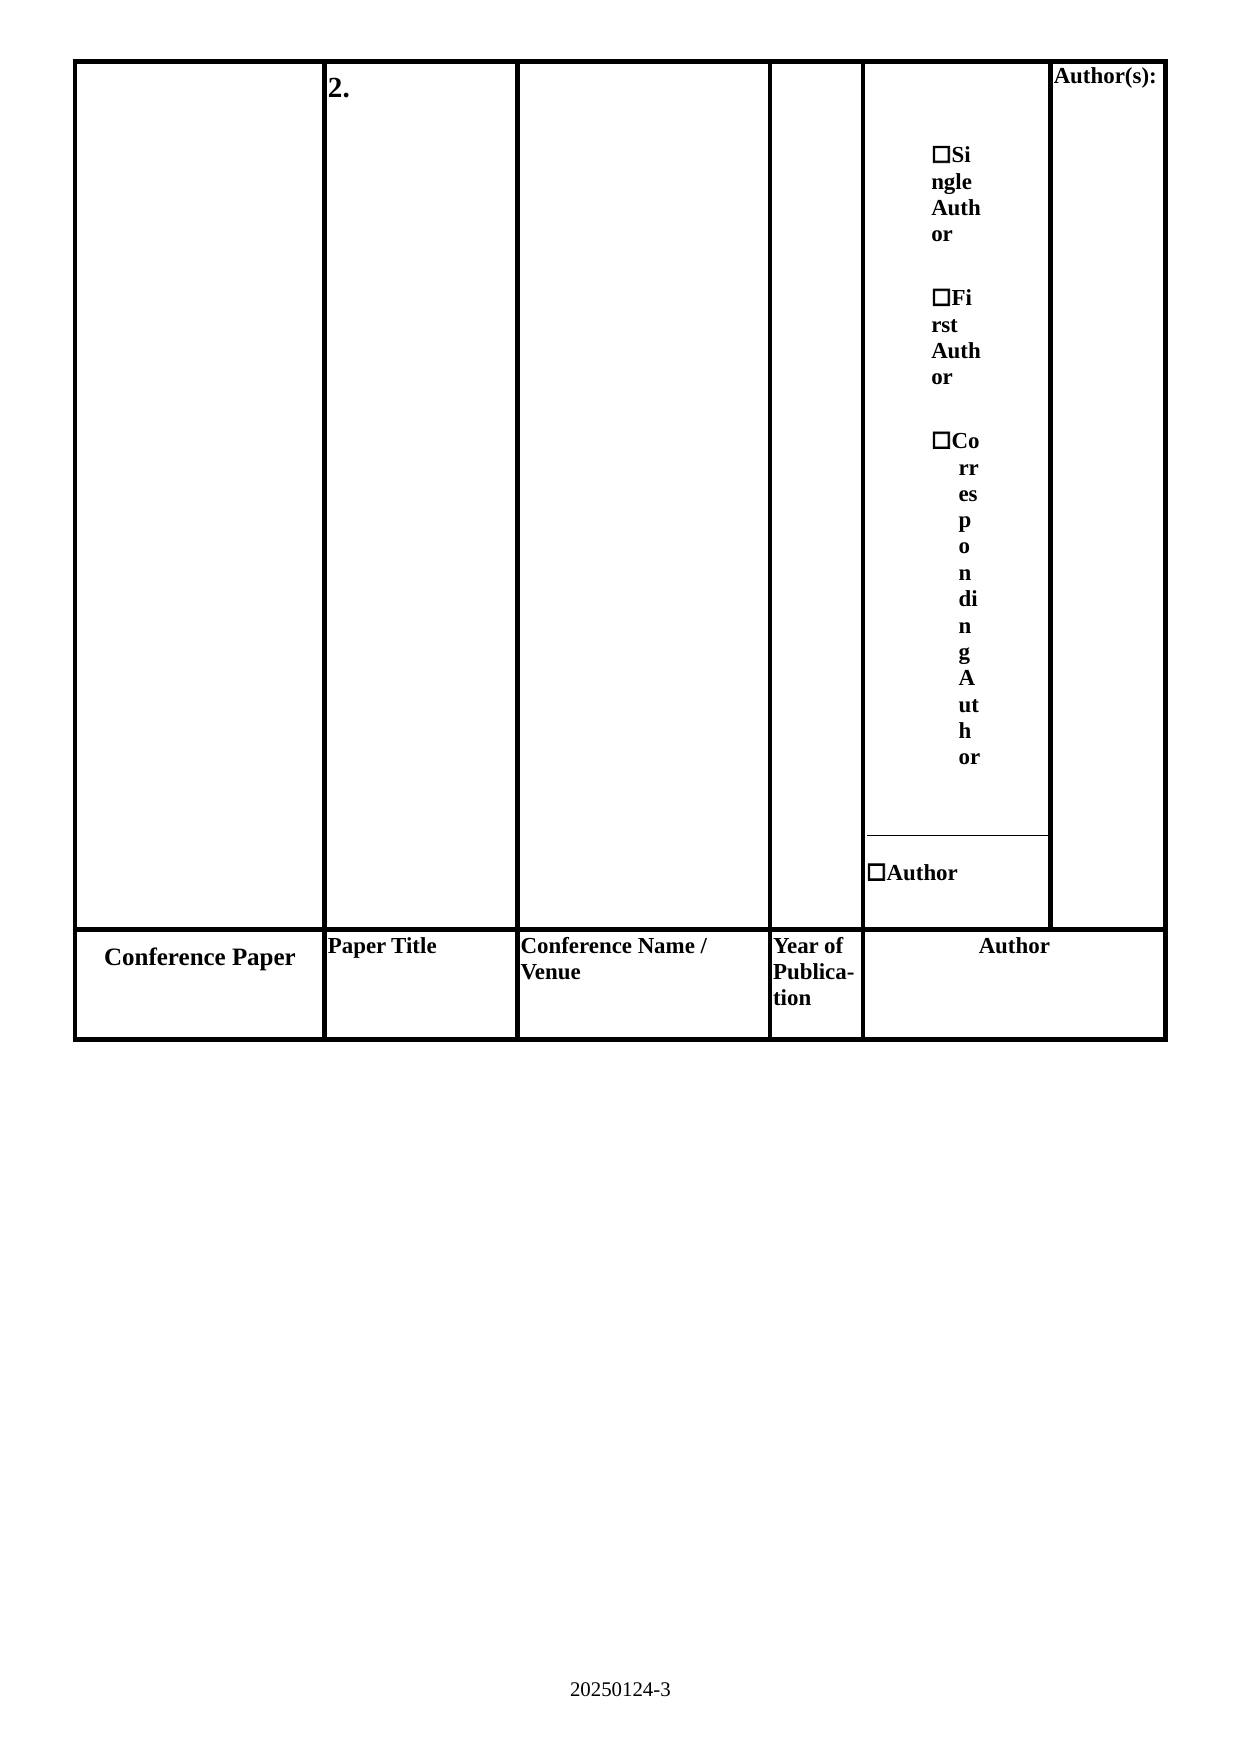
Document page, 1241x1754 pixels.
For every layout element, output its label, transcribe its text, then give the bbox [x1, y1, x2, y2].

table_cell Author(s): [1053, 64, 1163, 927]
table_cell Author [865, 932, 1163, 1037]
table_cell [77, 64, 322, 927]
table_cell [520, 64, 768, 927]
table_cell Conference Name / Venue [520, 932, 768, 1037]
table_cell [772, 64, 861, 927]
table_cell Conference Paper [77, 932, 322, 1037]
table_cell Paper Title [327, 932, 515, 1037]
table_cell 2. [327, 64, 515, 927]
table_cell Year of Publica-tion [772, 932, 861, 1037]
table_cell Single Author First Author Corresponding Author Author [865, 64, 1048, 927]
